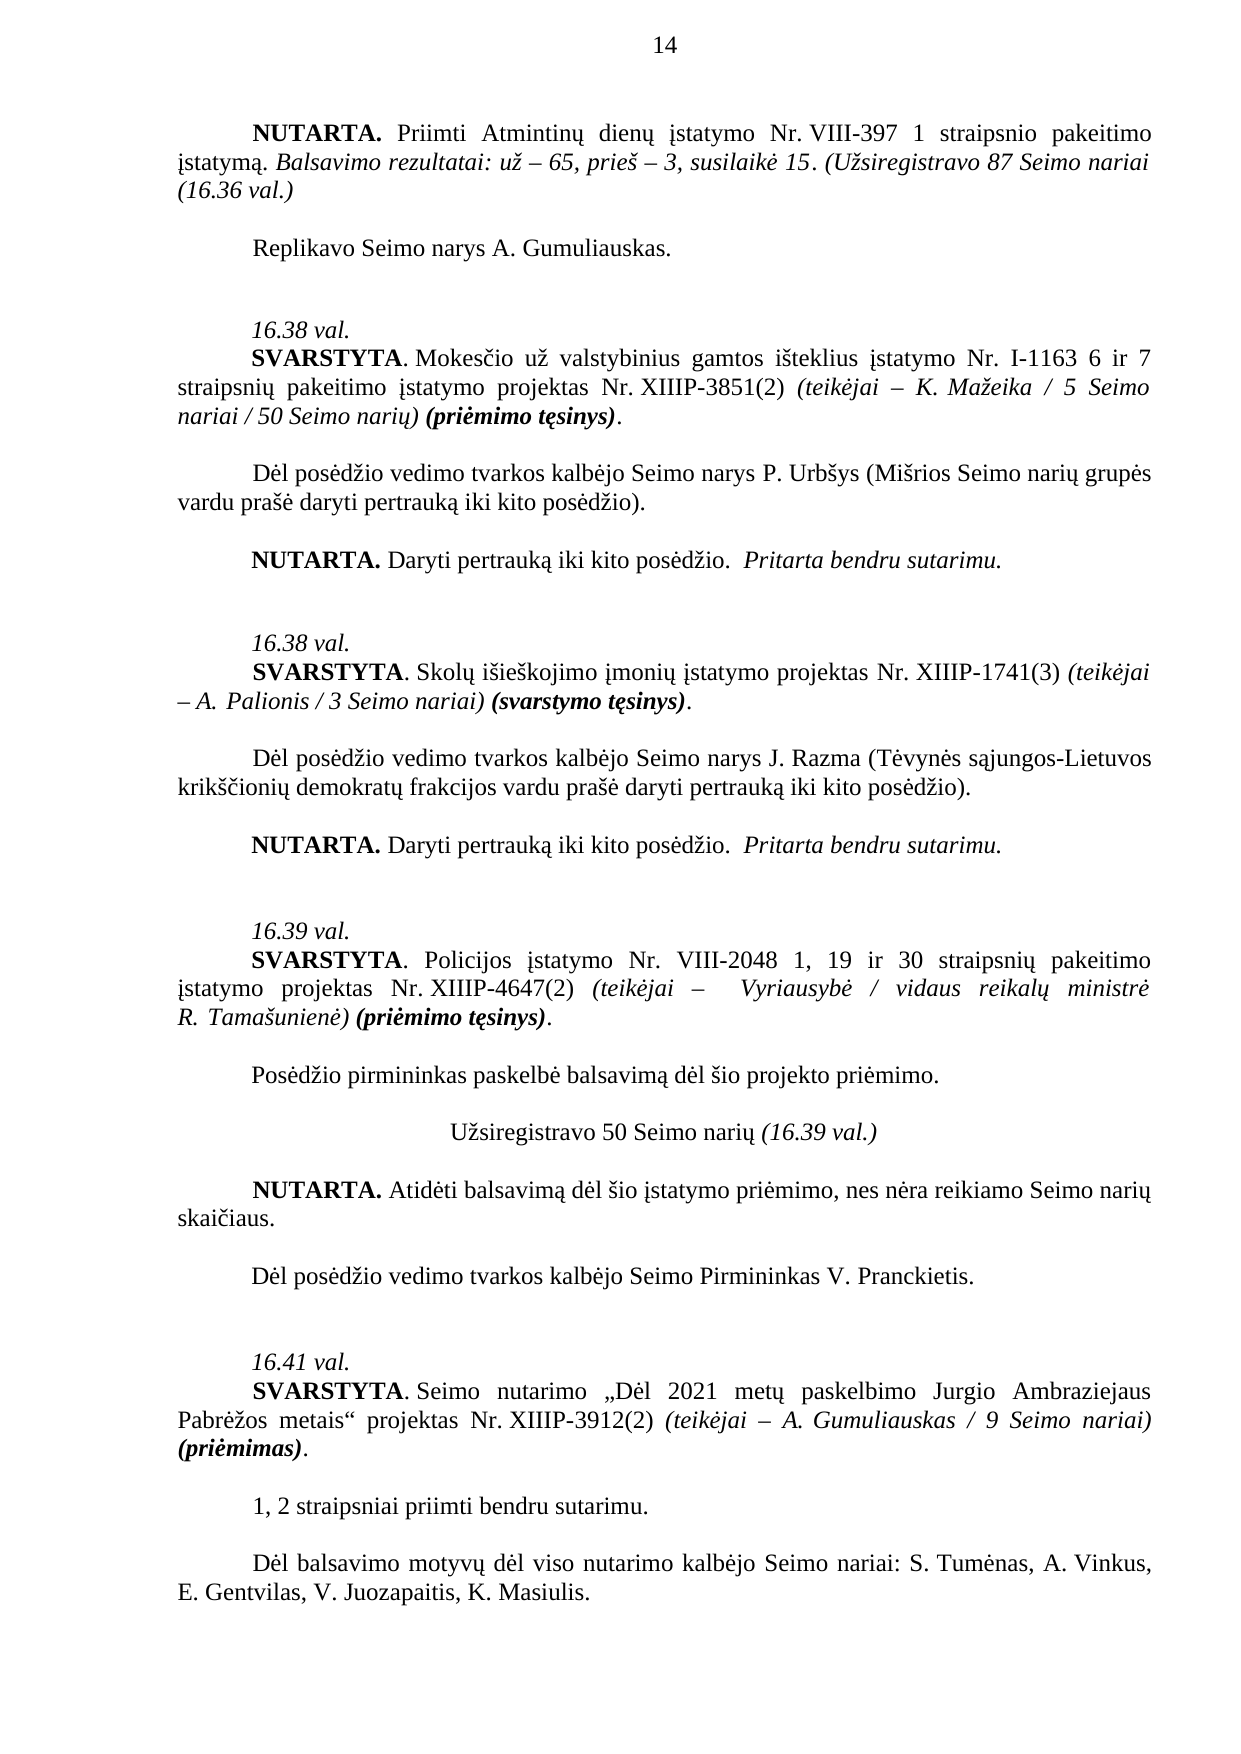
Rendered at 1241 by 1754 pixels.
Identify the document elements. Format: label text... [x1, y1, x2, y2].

text 16.38 val. [177, 628, 1152, 657]
text 16.39 val. [177, 916, 1152, 945]
text Dėl posėdžio vedimo tvarkos kalbėjo Seimo narys J. Razma (Tėvynės sąjungos-Lietuvos krikščionių demokratų frakcijos vardu prašė daryti pertrauką iki kito posėdžio). [177, 743, 1152, 801]
text NUTARTA. Daryti pertrauką iki kito posėdžio. Pritarta bendru sutarimu. [177, 545, 1152, 573]
text Posėdžio pirmininkas paskelbė balsavimą dėl šio projekto priėmimo. [177, 1060, 1152, 1088]
text Užsiregistravo 50 Seimo narių (16.39 val.) [177, 1117, 1152, 1146]
text Dėl posėdžio vedimo tvarkos kalbėjo Seimo Pirmininkas V. Pranckietis. [177, 1261, 1152, 1290]
text Dėl posėdžio vedimo tvarkos kalbėjo Seimo narys P. Urbšys (Mišrios Seimo narių grupės vardu prašė daryti pertrauką iki kito posėdžio). [177, 458, 1152, 516]
text SVARSTYTA. Seimo nutarimo „Dėl 2021 metų paskelbimo Jurgio Ambraziejaus Pabrėžos metais“ projektas Nr. XIIIP-3912(2) (teikėjai – A. Gumuliauskas / 9 Seimo nariai) (priėmimas). [177, 1376, 1152, 1462]
text Replikavo Seimo narys A. Gumuliauskas. [177, 233, 1152, 262]
text 16.38 val. [177, 315, 1152, 343]
text Dėl balsavimo motyvų dėl viso nutarimo kalbėjo Seimo nariai: S. Tumėnas, A. Vinkus, E. Gentvilas, V. Juozapaitis, K. Masiulis. [177, 1548, 1152, 1606]
text 16.41 val. [177, 1347, 1152, 1376]
text NUTARTA. Priimti Atmintinų dienų įstatymo Nr. VIII-397 1 straipsnio pakeitimo įstatymą. Balsavimo rezultatai: už – 65, prieš – 3, susilaikė 15. (Užsiregistravo 87 Seimo nariai (16.36 val.) [177, 118, 1152, 204]
text SVARSTYTA. Policijos įstatymo Nr. VIII-2048 1, 19 ir 30 straipsnių pakeitimo įstatymo projektas Nr. XIIIP-4647(2) (teikėjai – Vyriausybė / vidaus reikalų ministrė R. Tamašunienė) (priėmimo tęsinys). [177, 945, 1152, 1031]
text NUTARTA. Atidėti balsavimą dėl šio įstatymo priėmimo, nes nėra reikiamo Seimo narių skaičiaus. [177, 1175, 1152, 1232]
text SVARSTYTA. Mokesčio už valstybinius gamtos išteklius įstatymo Nr. I-1163 6 ir 7 straipsnių pakeitimo įstatymo projektas Nr. XIIIP-3851(2) (teikėjai – K. Mažeika / 5 Seimo nariai / 50 Seimo narių) (priėmimo tęsinys). [177, 343, 1152, 430]
text NUTARTA. Daryti pertrauką iki kito posėdžio. Pritarta bendru sutarimu. [177, 830, 1152, 858]
text SVARSTYTA. Skolų išieškojimo įmonių įstatymo projektas Nr. XIIIP-1741(3) (teikėjai – A. Palionis / 3 Seimo nariai) (svarstymo tęsinys). [177, 657, 1152, 715]
text 1, 2 straipsniai priimti bendru sutarimu. [177, 1491, 1152, 1520]
